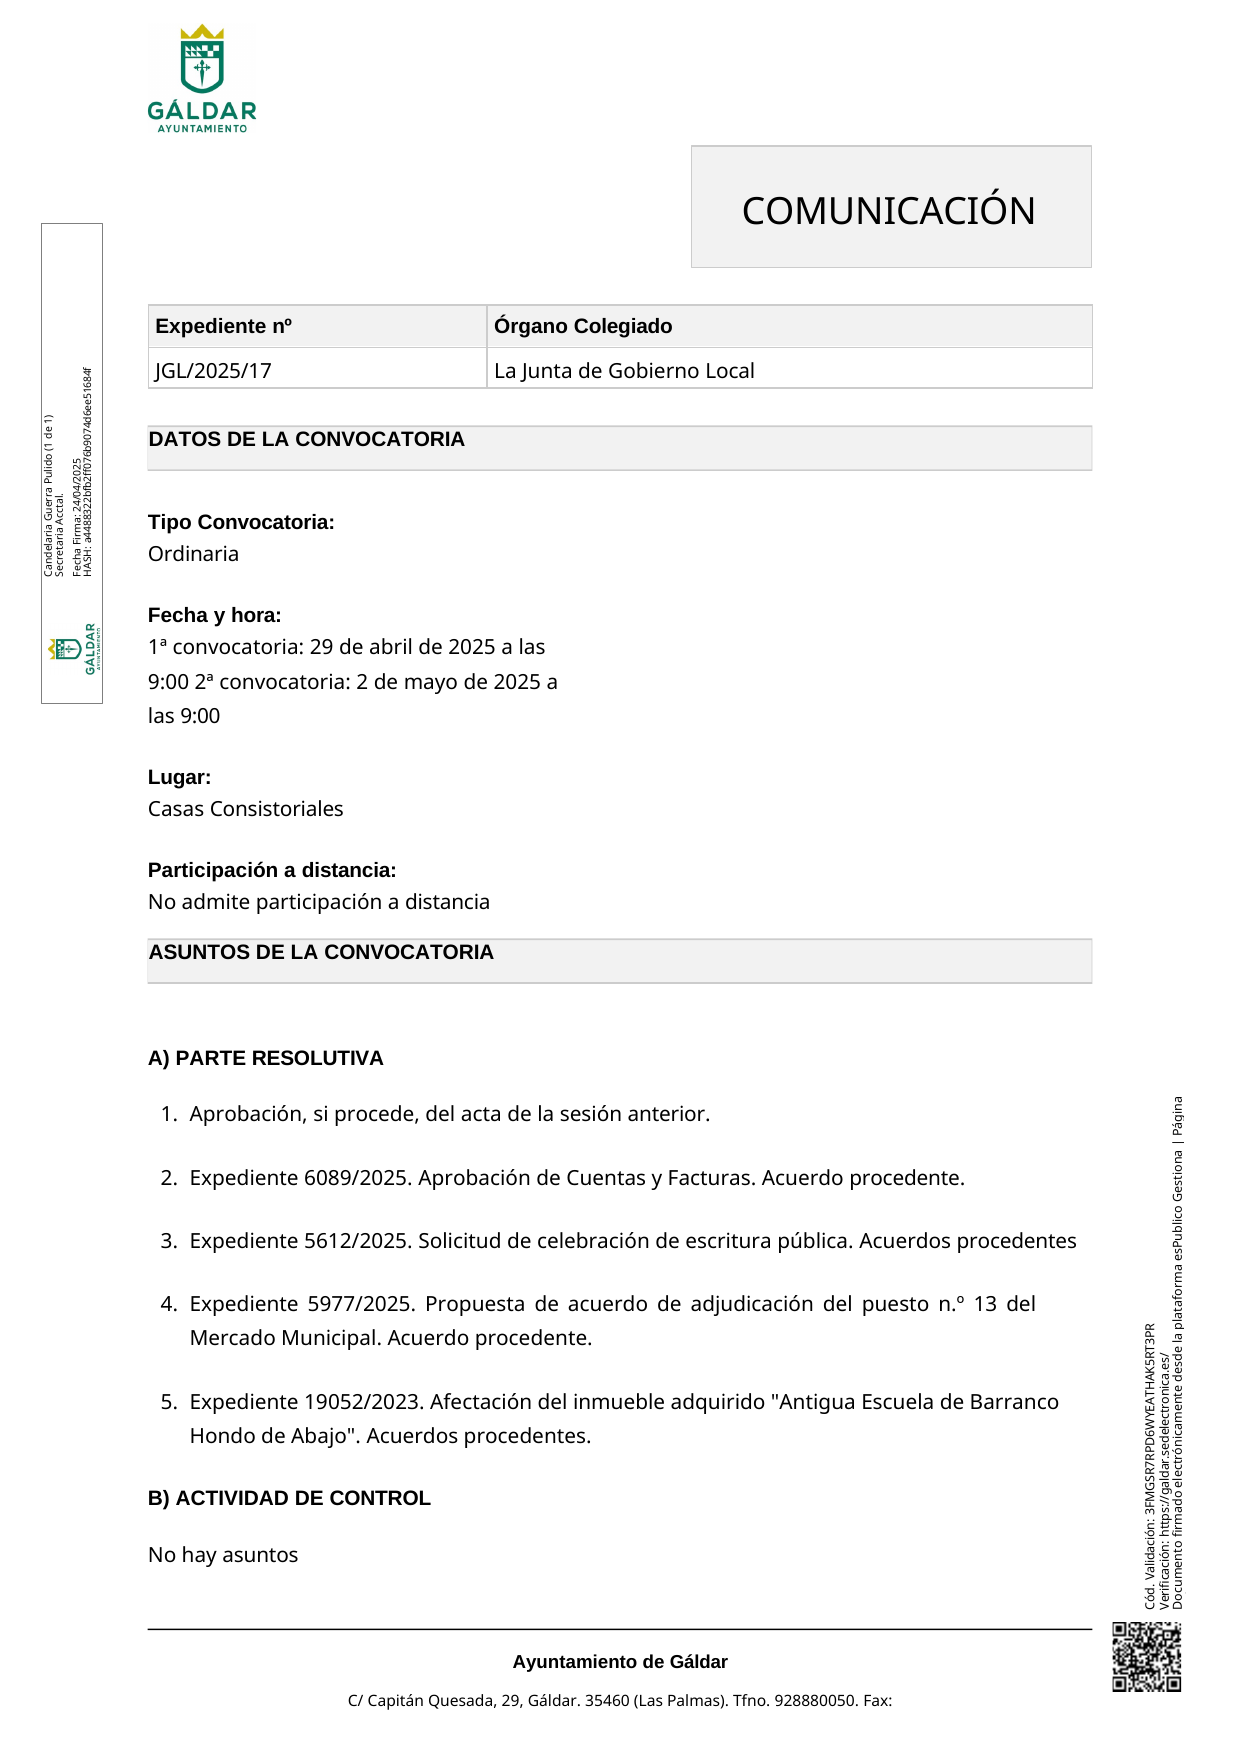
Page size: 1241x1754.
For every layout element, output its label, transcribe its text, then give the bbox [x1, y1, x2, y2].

list Aprobación, si procede, del acta de la sesión anterior. [160, 1099, 1093, 1128]
text 1ª convocatoria: 29 de abril de 2025 a las 9:00 2ª convocatoria: 2 de mayo de 2025 a las 9:00 [148, 632, 590, 729]
text Fecha Firma: 24/04/2025 [71, 350, 81, 623]
text Documento firmado electrónicamente desde la plataforma esPublico Gestiona | Página 1 de 2 [1170, 1091, 1186, 1612]
table_cell JGL/2025/17 [149, 348, 486, 387]
subtitle Fecha y hora: [148, 603, 1093, 627]
text No admite participación a distancia [148, 887, 1093, 916]
text Casas Consistoriales [148, 794, 1093, 823]
text Verificación: https://galdar.sedelectronica.es/ [1158, 1091, 1170, 1612]
list Expediente 5977/2025. Propuesta de acuerdo de adjudicación del puesto n.º 13 del Mercado Municipal. Acuerdo procedente. [160, 1289, 1093, 1352]
list Expediente 6089/2025. Aprobación de Cuentas y Facturas. Acuerdo procedente. [160, 1163, 1093, 1191]
subtitle ACTIVIDAD DE CONTROL [148, 1485, 1093, 1509]
subtitle Tipo Convocatoria: [148, 510, 1093, 534]
table_header Órgano Colegiado [488, 306, 1092, 346]
table_cell La Junta de Gobierno Local [488, 348, 1092, 387]
subtitle PARTE RESOLUTIVA [148, 1045, 1093, 1069]
picture [147, 23, 257, 133]
text Candelaria Guerra Pulido (1 de 1) Secretaria Acctal. [42, 350, 66, 549]
table_header Expediente nº [149, 306, 486, 346]
text HASH: a4488322bfb2ff076b9074d6ee51684f [81, 350, 92, 623]
list Expediente 5612/2025. Solicitud de celebración de escritura pública. Acuerdos procedentes [160, 1226, 1093, 1254]
text Cód. Validación: 3FMGSR7RPD6WYEATHAK5RT3PR [1143, 1091, 1156, 1612]
picture [47, 623, 100, 675]
text Ordinaria [148, 539, 1093, 568]
subtitle Participación a distancia: [148, 858, 1093, 882]
text COMUNICACIÓN [741, 184, 1092, 235]
subtitle Lugar: [148, 765, 1093, 789]
picture [1112, 1622, 1182, 1692]
text No hay asuntos [148, 1540, 1093, 1568]
list Expediente 19052/2023. Afectación del inmueble adquirido "Antigua Escuela de Barranco Hondo de Abajo". Acuerdos procedentes. [160, 1387, 1093, 1450]
